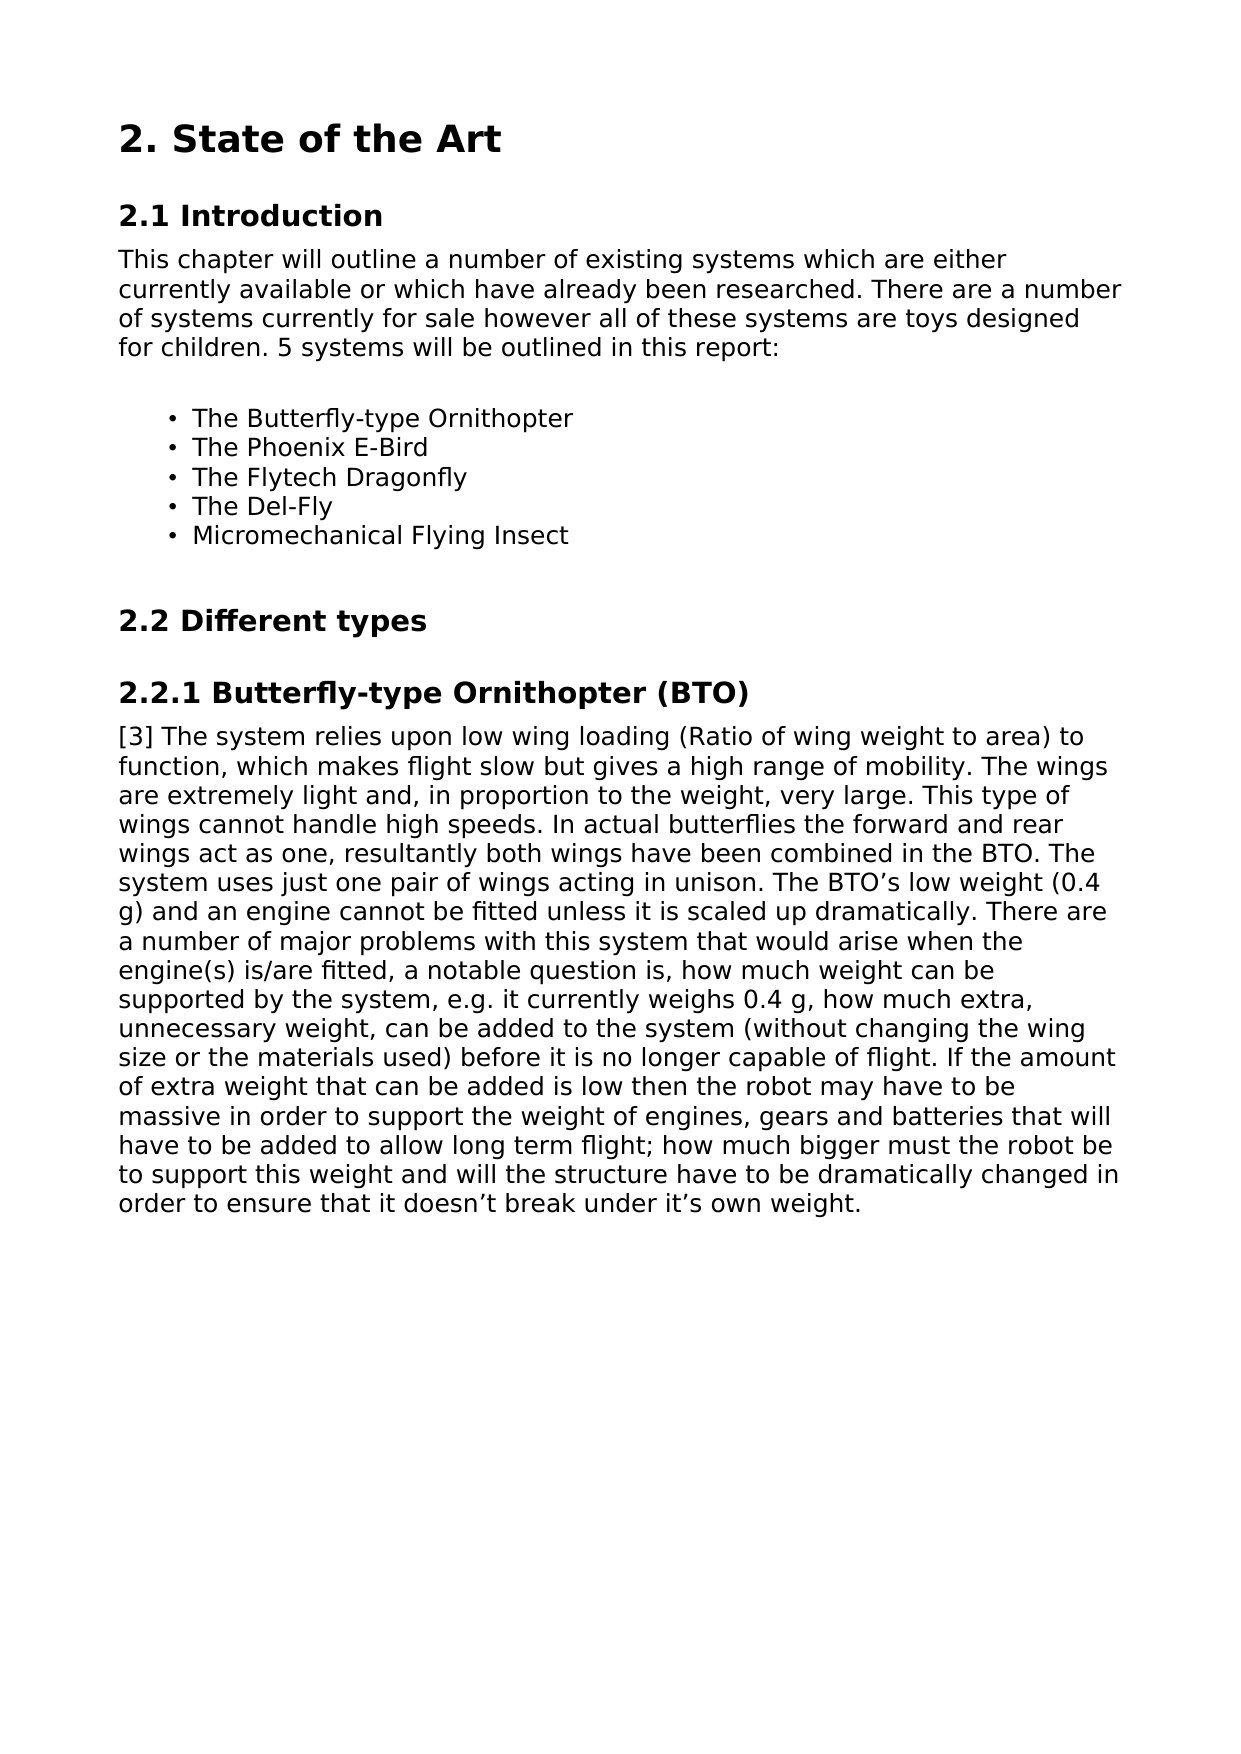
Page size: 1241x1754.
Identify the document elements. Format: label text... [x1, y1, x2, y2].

list The Del-Fly [177, 492, 1122, 521]
text [3] The system relies upon low wing loading (Ratio of wing weight to area) to function, which makes flight slow but gives a high range of mobility. The wings are extremely light and, in proportion to the weight, very large. This type of wings cannot handle high speeds. In actual butterflies the forward and rear wings act as one, resultantly both wings have been combined in the BTO. The system uses just one pair of wings acting in unison. The BTO’s low weight (0.4 g) and an engine cannot be fitted unless it is scaled up dramatically. There are a number of major problems with this system that would arise when the engine(s) is/are fitted, a notable question is, how much weight can be supported by the system, e.g. it currently weighs 0.4 g, how much extra, unnecessary weight, can be added to the system (without changing the wing size or the materials used) before it is no longer capable of flight. If the amount of extra weight that can be added is low then the robot may have to be massive in order to support the weight of engines, gears and batteries that will have to be added to allow long term flight; how much bigger must the robot be to support this weight and will the structure have to be dramatically changed in order to ensure that it doesn’t break under it’s own weight. [118, 723, 1122, 1218]
list The Flytech Dragonfly [177, 463, 1122, 492]
list The Phoenix E-Bird [177, 433, 1122, 463]
text This chapter will outline a number of existing systems which are either currently available or which have already been researched. There are a number of systems currently for sale however all of these systems are toys designed for children. 5 systems will be outlined in this report: [118, 246, 1122, 362]
subtitle 2.2.1 Butterfly-type Ornithopter (BTO) [118, 676, 1122, 710]
subtitle 2.2 Different types [118, 605, 1122, 639]
subtitle 2. State of the Art [118, 118, 1122, 162]
list Micromechanical Flying Insect [177, 521, 1122, 550]
subtitle 2.1 Introduction [118, 199, 1122, 233]
list The Butterfly-type Ornithopter [177, 404, 1122, 433]
